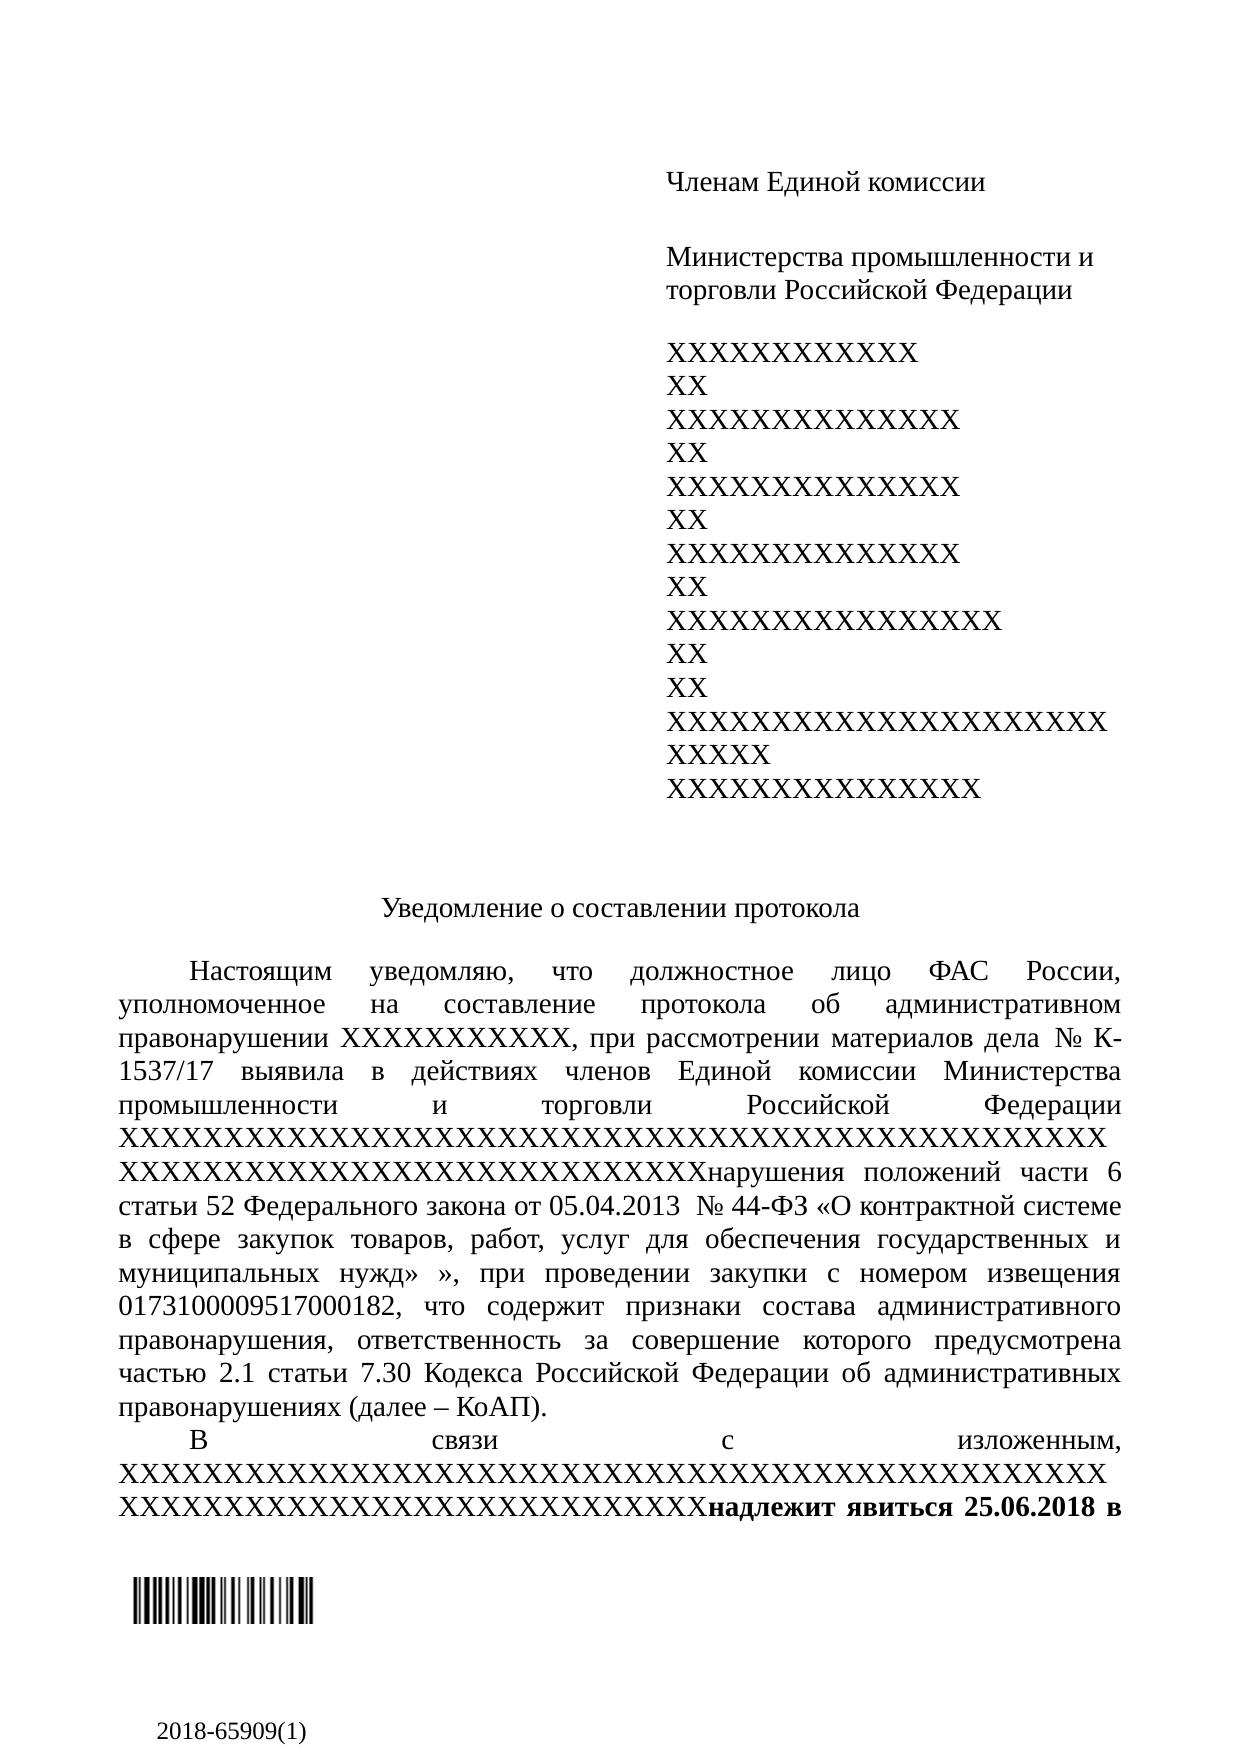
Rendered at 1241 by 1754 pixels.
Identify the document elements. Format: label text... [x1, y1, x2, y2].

text XXXXXXXXXXXXXX [666, 536, 1122, 569]
text Настоящим уведомляю, что должностное лицо ФАС России, уполномоченное на составление протокола об административном правонарушении XXXXXXXXXXX, при рассмотрении материалов дела № К-1537/17 выявила в действиях членов Единой комиссии Министерства промышленности и торговли Российской Федерации XXXXXXXXXXXXXXXXXXXXXXXXXXXXXXXXXXXXXXXXXXXXXXXXXXXXXXXXXXXXXXXXXXXXXXXXXXXнарушения положений части 6 статьи 52 Федерального закона от 05.04.2013 № 44-ФЗ «О контрактной системе в сфере закупок товаров, работ, услуг для обеспечения государственных и муниципальных нужд» », при проведении закупки с номером извещения 0173100009517000182, что содержит признаки состава административного правонарушения, ответственность за совершение которого предусмотрена частью 2.1 статьи 7.30 Кодекса Российской Федерации об административных правонарушениях (далее – КоАП). [118, 953, 1122, 1422]
text XXXXXXXXXXXXXX [666, 469, 1122, 502]
text XXXXXXXXXXXXXX [666, 402, 1122, 435]
text XX [666, 670, 1122, 704]
text Министерства промышленности и торговли Российской Федерации [666, 239, 1122, 306]
text XX [666, 502, 1122, 536]
text XX [666, 435, 1122, 469]
text Членам Единой комиссии [666, 164, 1122, 198]
text Уведомление о составлении протокола [118, 891, 1122, 924]
text XXXXXXXXXXXXXXXXXXXXXXXXXX [666, 704, 1122, 771]
text XX [666, 368, 1122, 402]
text XXXXXXXXXXXXXXXX [666, 603, 1122, 637]
picture [118, 1577, 331, 1624]
text XXXXXXXXXXXXXXX [666, 771, 1122, 804]
text XX [666, 637, 1122, 670]
text В связи с изложенным, XXXXXXXXXXXXXXXXXXXXXXXXXXXXXXXXXXXXXXXXXXXXXXXXXXXXXXXXXXXXXXXXXXXXXXXXXXXнадлежит явиться 25.06.2018 в [118, 1422, 1122, 1523]
text XX [666, 569, 1122, 603]
text XXXXXXXXXXXX [666, 335, 1122, 368]
